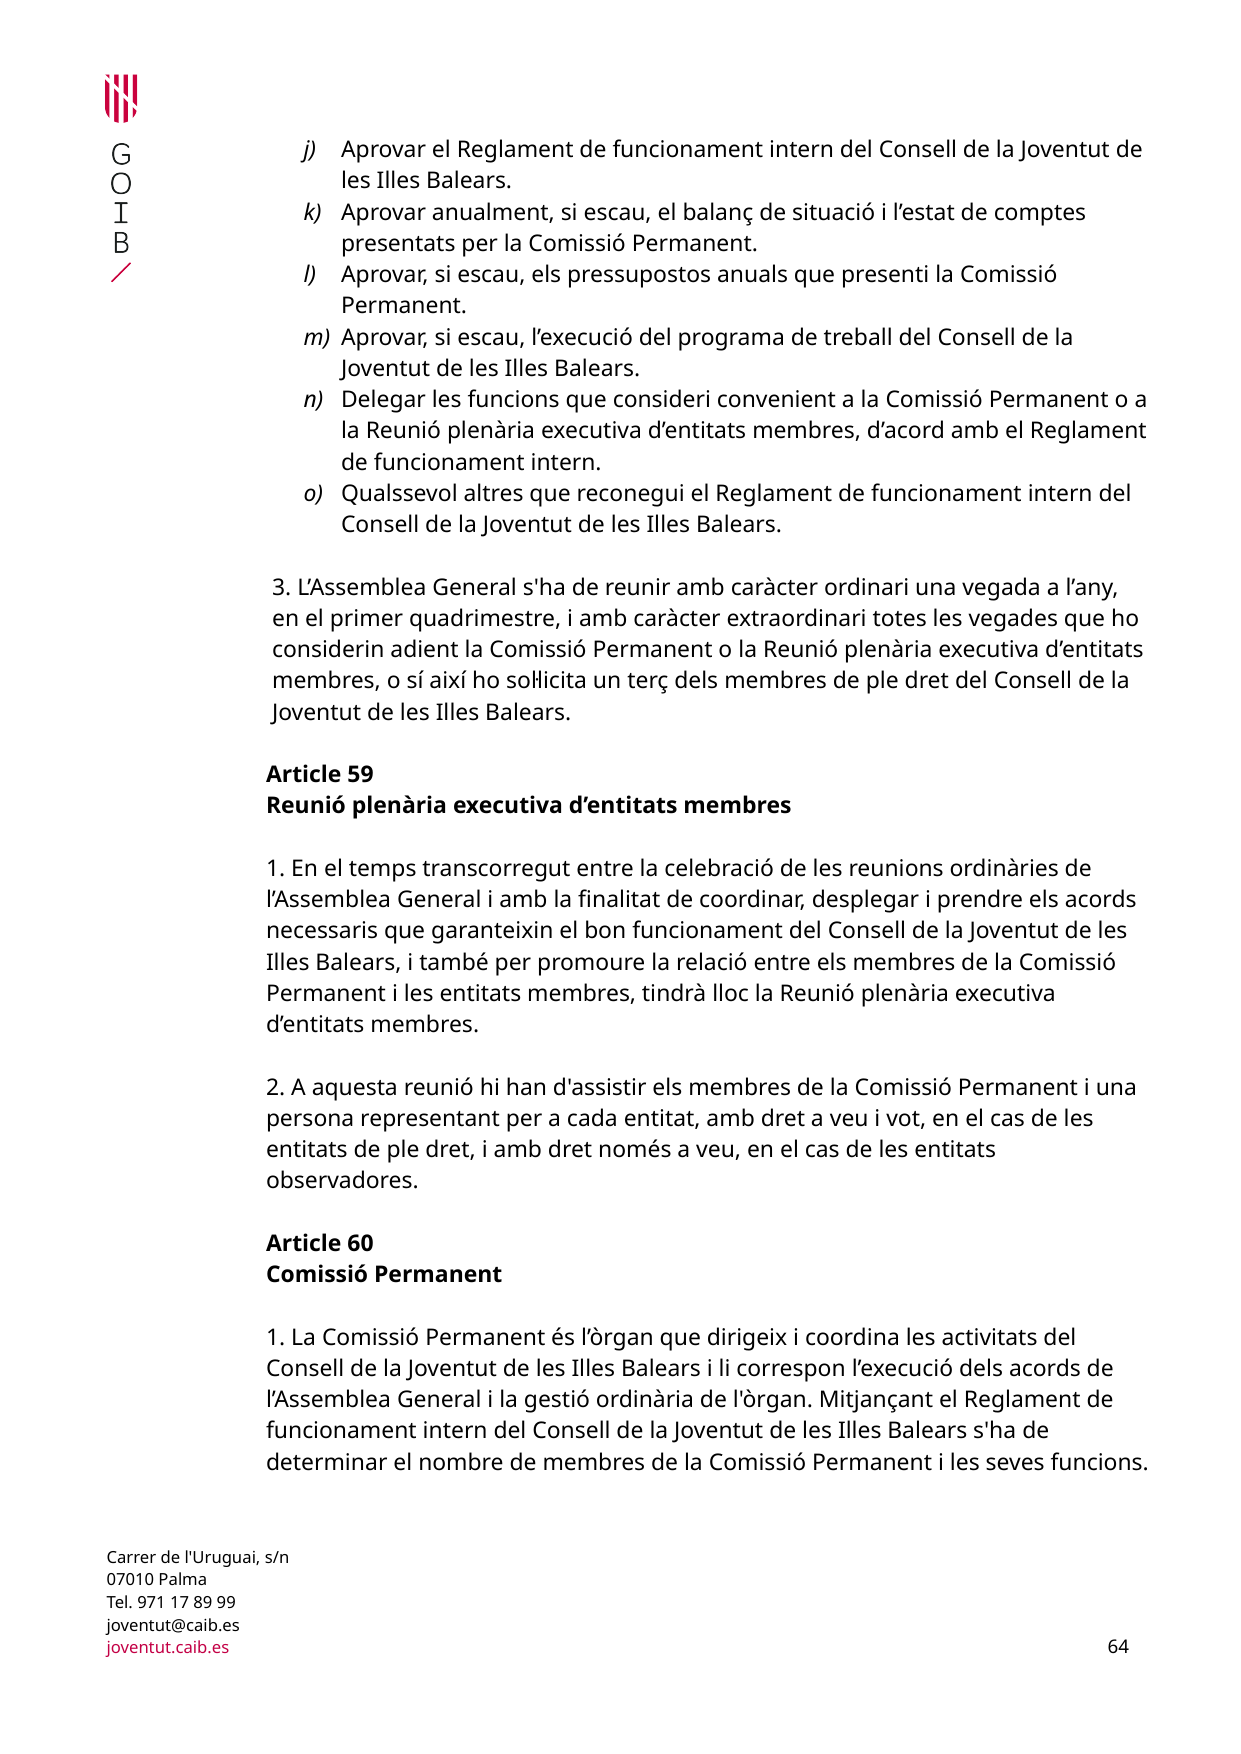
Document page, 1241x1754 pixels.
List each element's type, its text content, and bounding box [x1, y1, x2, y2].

text 2. A aquesta reunió hi han d'assistir els membres de la Comissió Permanent i una persona representant per a cada entitat, amb dret a veu i vot, en el cas de les entitats de ple dret, i amb dret només a veu, en el cas de les entitats observadores. [266, 1070, 1152, 1195]
text Comissió Permanent [266, 1258, 1152, 1289]
list Aprovar, si escau, els pressupostos anuals que presenti la Comissió Permanent. [303, 258, 1152, 320]
text 1. En el temps transcorregut entre la celebració de les reunions ordinàries de l’Assemblea General i amb la finalitat de coordinar, desplegar i prendre els acords necessaris que garanteixin el bon funcionament del Consell de la Joventut de les Illes Balears, i també per promoure la relació entre els membres de la Comissió Permanent i les entitats membres, tindrà lloc la Reunió plenària executiva d’entitats membres. [266, 852, 1152, 1039]
list Aprovar el Reglament de funcionament intern del Consell de la Joventut de les Illes Balears. [303, 133, 1152, 195]
text Reunió plenària executiva d’entitats membres [266, 789, 1152, 820]
list Aprovar, si escau, l’execució del programa de treball del Consell de la Joventut de les Illes Balears. [303, 320, 1152, 383]
list Delegar les funcions que consideri convenient a la Comissió Permanent o a la Reunió plenària executiva d’entitats membres, d’acord amb el Reglament de funcionament intern. [303, 383, 1152, 477]
text Article 60 [266, 1227, 1152, 1258]
text 1. La Comissió Permanent és l’òrgan que dirigeix i coordina les activitats del Consell de la Joventut de les Illes Balears i li correspon l’execució dels acords de l’Assemblea General i la gestió ordinària de l'òrgan. Mitjançant el Reglament de funcionament intern del Consell de la Joventut de les Illes Balears s'ha de determinar el nombre de membres de la Comissió Permanent i les seves funcions. [266, 1320, 1152, 1477]
picture [76, 51, 166, 313]
text Article 59 [266, 758, 1152, 789]
list 3. L’Assemblea General s'ha de reunir amb caràcter ordinari una vegada a l’any, en el primer quadrimestre, i amb caràcter extraordinari totes les vegades que ho considerin adient la Comissió Permanent o la Reunió plenària executiva d’entitats membres, o sí així ho sol·licita un terç dels membres de ple dret del Consell de la Joventut de les Illes Balears. [236, 570, 1152, 727]
list Qualssevol altres que reconegui el Reglament de funcionament intern del Consell de la Joventut de les Illes Balears. [303, 477, 1152, 539]
list Aprovar anualment, si escau, el balanç de situació i l’estat de comptes presentats per la Comissió Permanent. [303, 195, 1152, 258]
